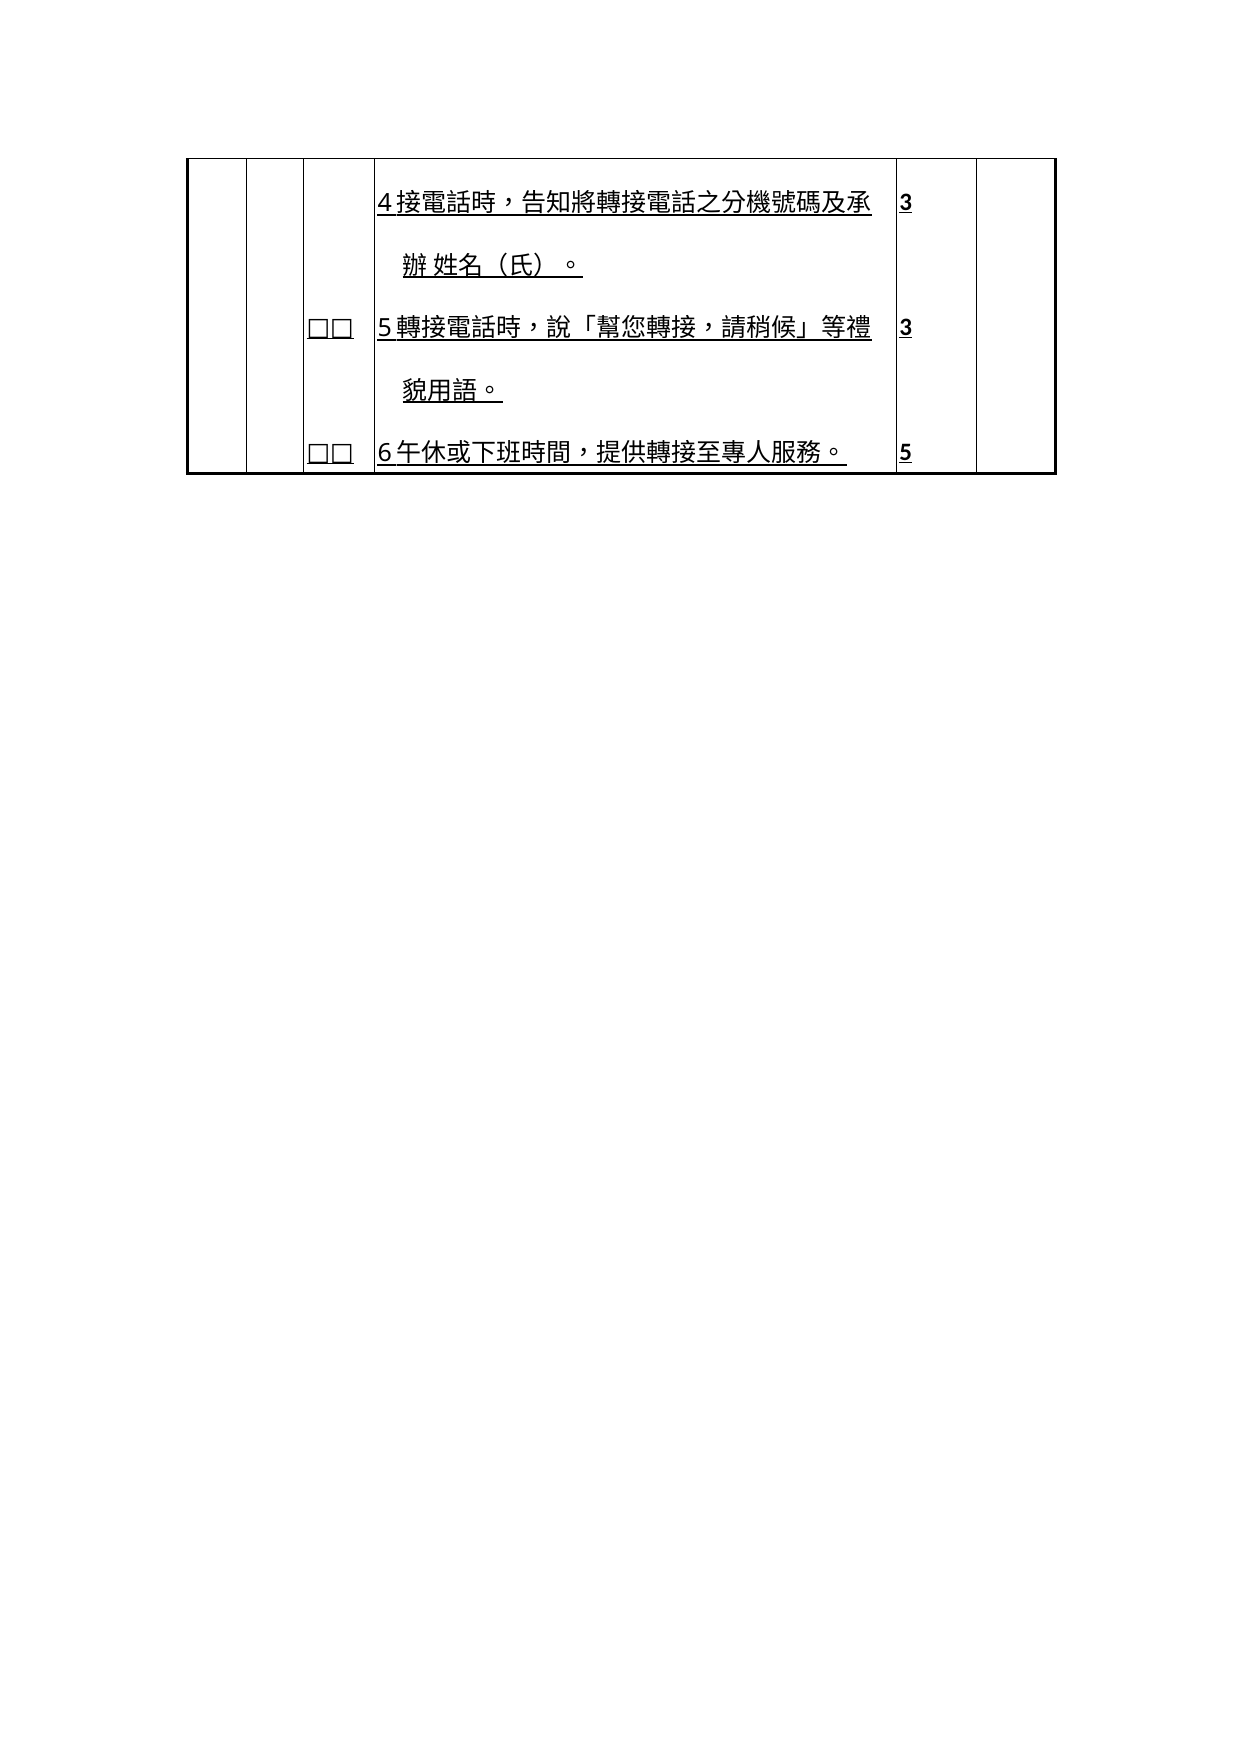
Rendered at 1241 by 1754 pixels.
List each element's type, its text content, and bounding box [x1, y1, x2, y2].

table_cell [247, 159, 303, 472]
table_cell 3 3 5 [897, 159, 976, 472]
table_cell [189, 159, 246, 472]
table_cell [977, 159, 1054, 472]
table_cell □□ □□ [304, 159, 374, 472]
table_cell 4接電話時，告知將轉接電話之分機號碼及承辦 姓名（氏）。 5轉接電話時，說「幫您轉接，請稍候」等禮貌用語。 6午休或下班時間，提供轉接至專人服務。 [375, 159, 896, 472]
